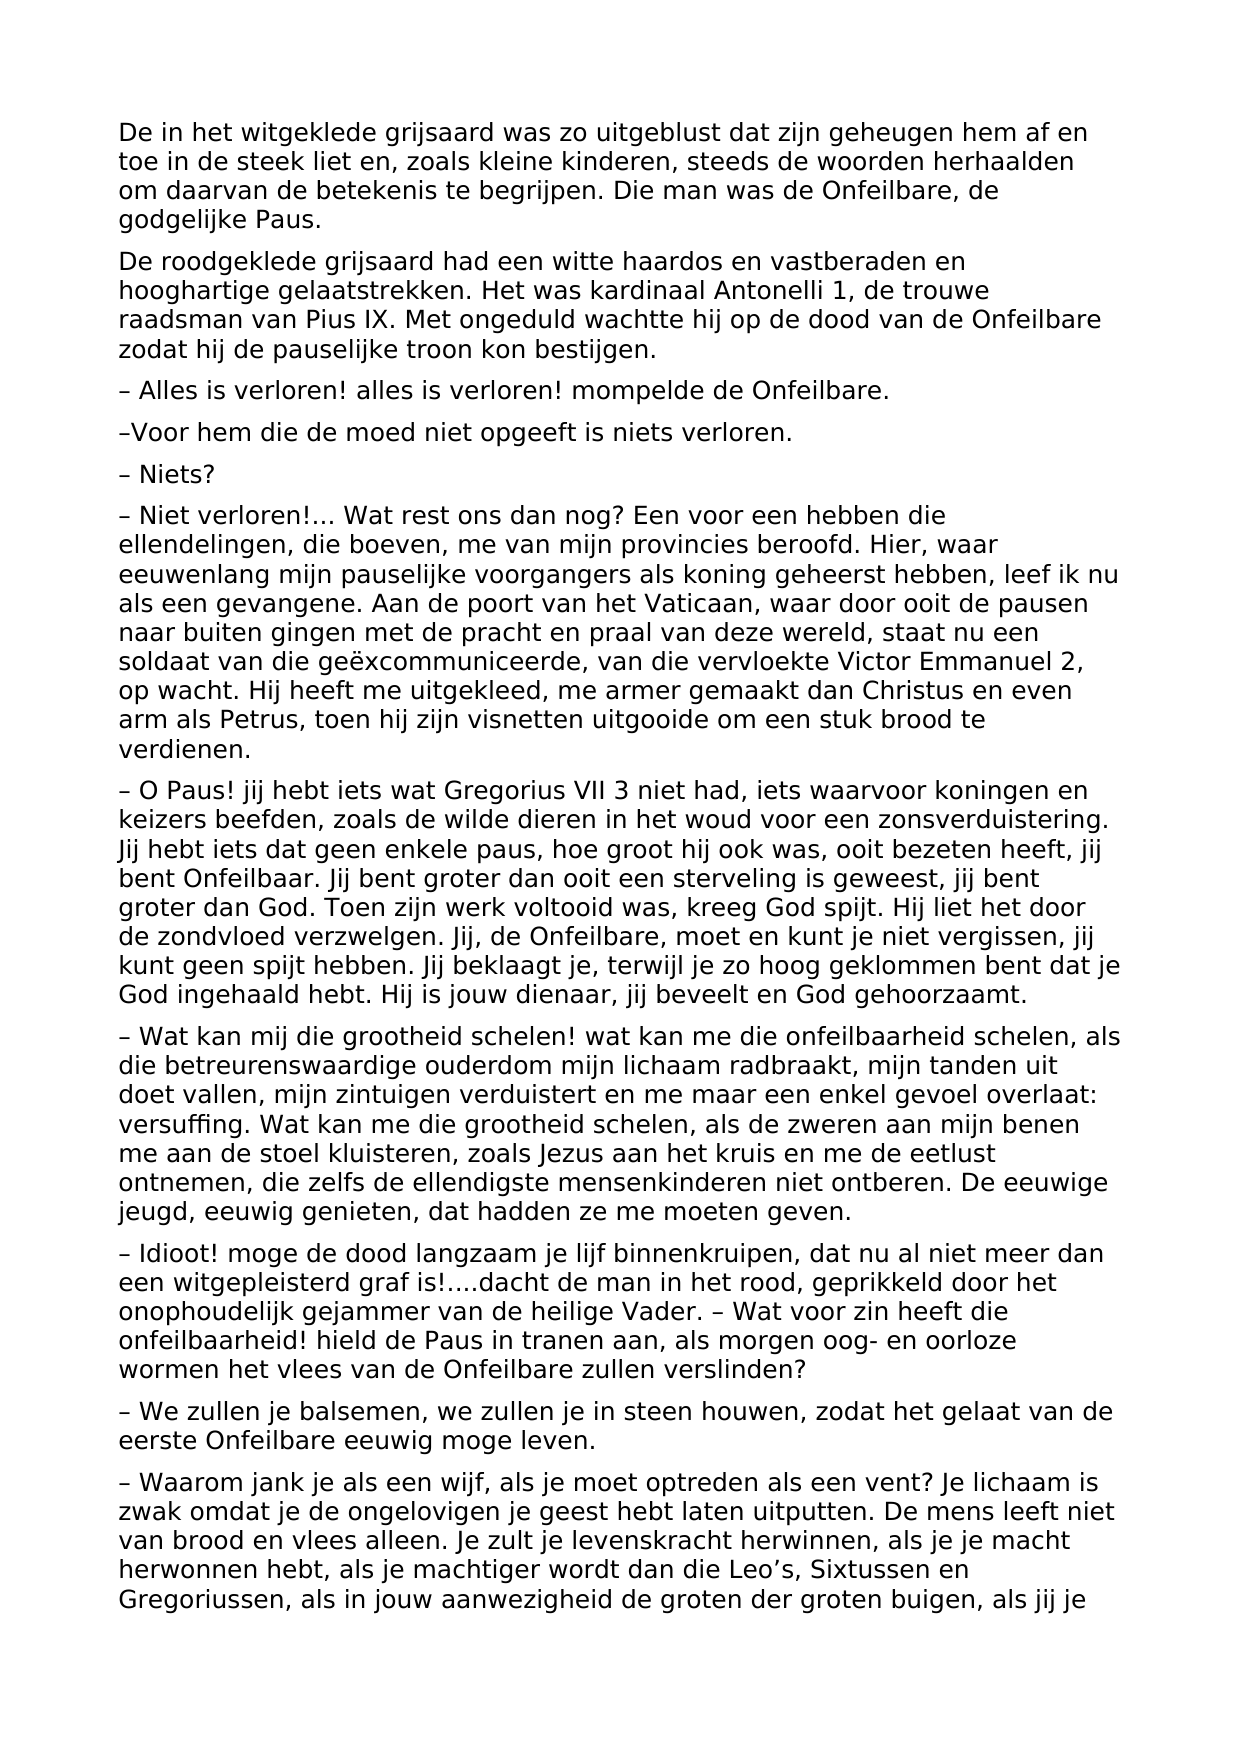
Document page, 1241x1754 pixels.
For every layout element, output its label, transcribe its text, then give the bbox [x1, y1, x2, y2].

text – O Paus! jij hebt iets wat Gregorius VII 3 niet had, iets waarvoor koningen en keizers beefden, zoals de wilde dieren in het woud voor een zonsverduistering. Jij hebt iets dat geen enkele paus, hoe groot hij ook was, ooit bezeten heeft, jij bent Onfeilbaar. Jij bent groter dan ooit een sterveling is geweest, jij bent groter dan God. Toen zijn werk voltooid was, kreeg God spijt. Hij liet het door de zondvloed verzwelgen. Jij, de Onfeilbare, moet en kunt je niet vergissen, jij kunt geen spijt hebben. Jij beklaagt je, terwijl je zo hoog geklommen bent dat je God ingehaald hebt. Hij is jouw dienaar, jij beveelt en God gehoorzaamt. [118, 776, 1122, 1010]
text – Wat kan mij die grootheid schelen! wat kan me die onfeilbaarheid schelen, als die betreurenswaardige ouderdom mijn lichaam radbraakt, mijn tanden uit doet vallen, mijn zintuigen verduistert en me maar een enkel gevoel overlaat: versuffing. Wat kan me die grootheid schelen, als de zweren aan mijn benen me aan de stoel kluisteren, zoals Jezus aan het kruis en me de eetlust ontnemen, die zelfs de ellendigste mensenkinderen niet ontberen. De eeuwige jeugd, eeuwig genieten, dat hadden ze me moeten geven. [118, 1022, 1122, 1226]
text – Waarom jank je als een wijf, als je moet optreden als een vent? Je lichaam is zwak omdat je de ongelovigen je geest hebt laten uitputten. De mens leeft niet van brood en vlees alleen. Je zult je levenskracht herwinnen, als je je macht herwonnen hebt, als je machtiger wordt dan die Leo’s, Sixtussen en Gregoriussen, als in jouw aanwezigheid de groten der groten buigen, als jij je [118, 1468, 1122, 1614]
text – We zullen je balsemen, we zullen je in steen houwen, zodat het gelaat van de eerste Onfeilbare eeuwig moge leven. [118, 1397, 1122, 1456]
text – Niet verloren!... Wat rest ons dan nog? Een voor een hebben die ellendelingen, die boeven, me van mijn provincies beroofd. Hier, waar eeuwenlang mijn pauselijke voorgangers als koning geheerst hebben, leef ik nu als een gevangene. Aan de poort van het Vaticaan, waar door ooit de pausen naar buiten gingen met de pracht en praal van deze wereld, staat nu een soldaat van die geëxcommuniceerde, van die vervloekte Victor Emmanuel 2, op wacht. Hij heeft me uitgekleed, me armer gemaakt dan Christus en even arm als Petrus, toen hij zijn visnetten uitgooide om een stuk brood te verdienen. [118, 501, 1122, 764]
text – Alles is verloren! alles is verloren! mompelde de Onfeilbare. [118, 376, 1122, 406]
text De in het witgeklede grijsaard was zo uitgeblust dat zijn geheugen hem af en toe in de steek liet en, zoals kleine kinderen, steeds de woorden herhaalden om daarvan de betekenis te begrijpen. Die man was de Onfeilbare, de godgelijke Paus. [118, 118, 1122, 235]
text –Voor hem die de moed niet opgeeft is niets verloren. [118, 418, 1122, 447]
text – Idioot! moge de dood langzaam je lijf binnenkruipen, dat nu al niet meer dan een witgepleisterd graf is!....dacht de man in het rood, geprikkeld door het onophoudelijk gejammer van de heilige Vader. – Wat voor zin heeft die onfeilbaarheid! hield de Paus in tranen aan, als morgen oog- en oorloze wormen het vlees van de Onfeilbare zullen verslinden? [118, 1239, 1122, 1385]
text De roodgeklede grijsaard had een witte haardos en vastberaden en hooghartige gelaatstrekken. Het was kardinaal Antonelli 1, de trouwe raadsman van Pius IX. Met ongeduld wachtte hij op de dood van de Onfeilbare zodat hij de pauselijke troon kon bestijgen. [118, 247, 1122, 364]
text – Niets? [118, 460, 1122, 489]
